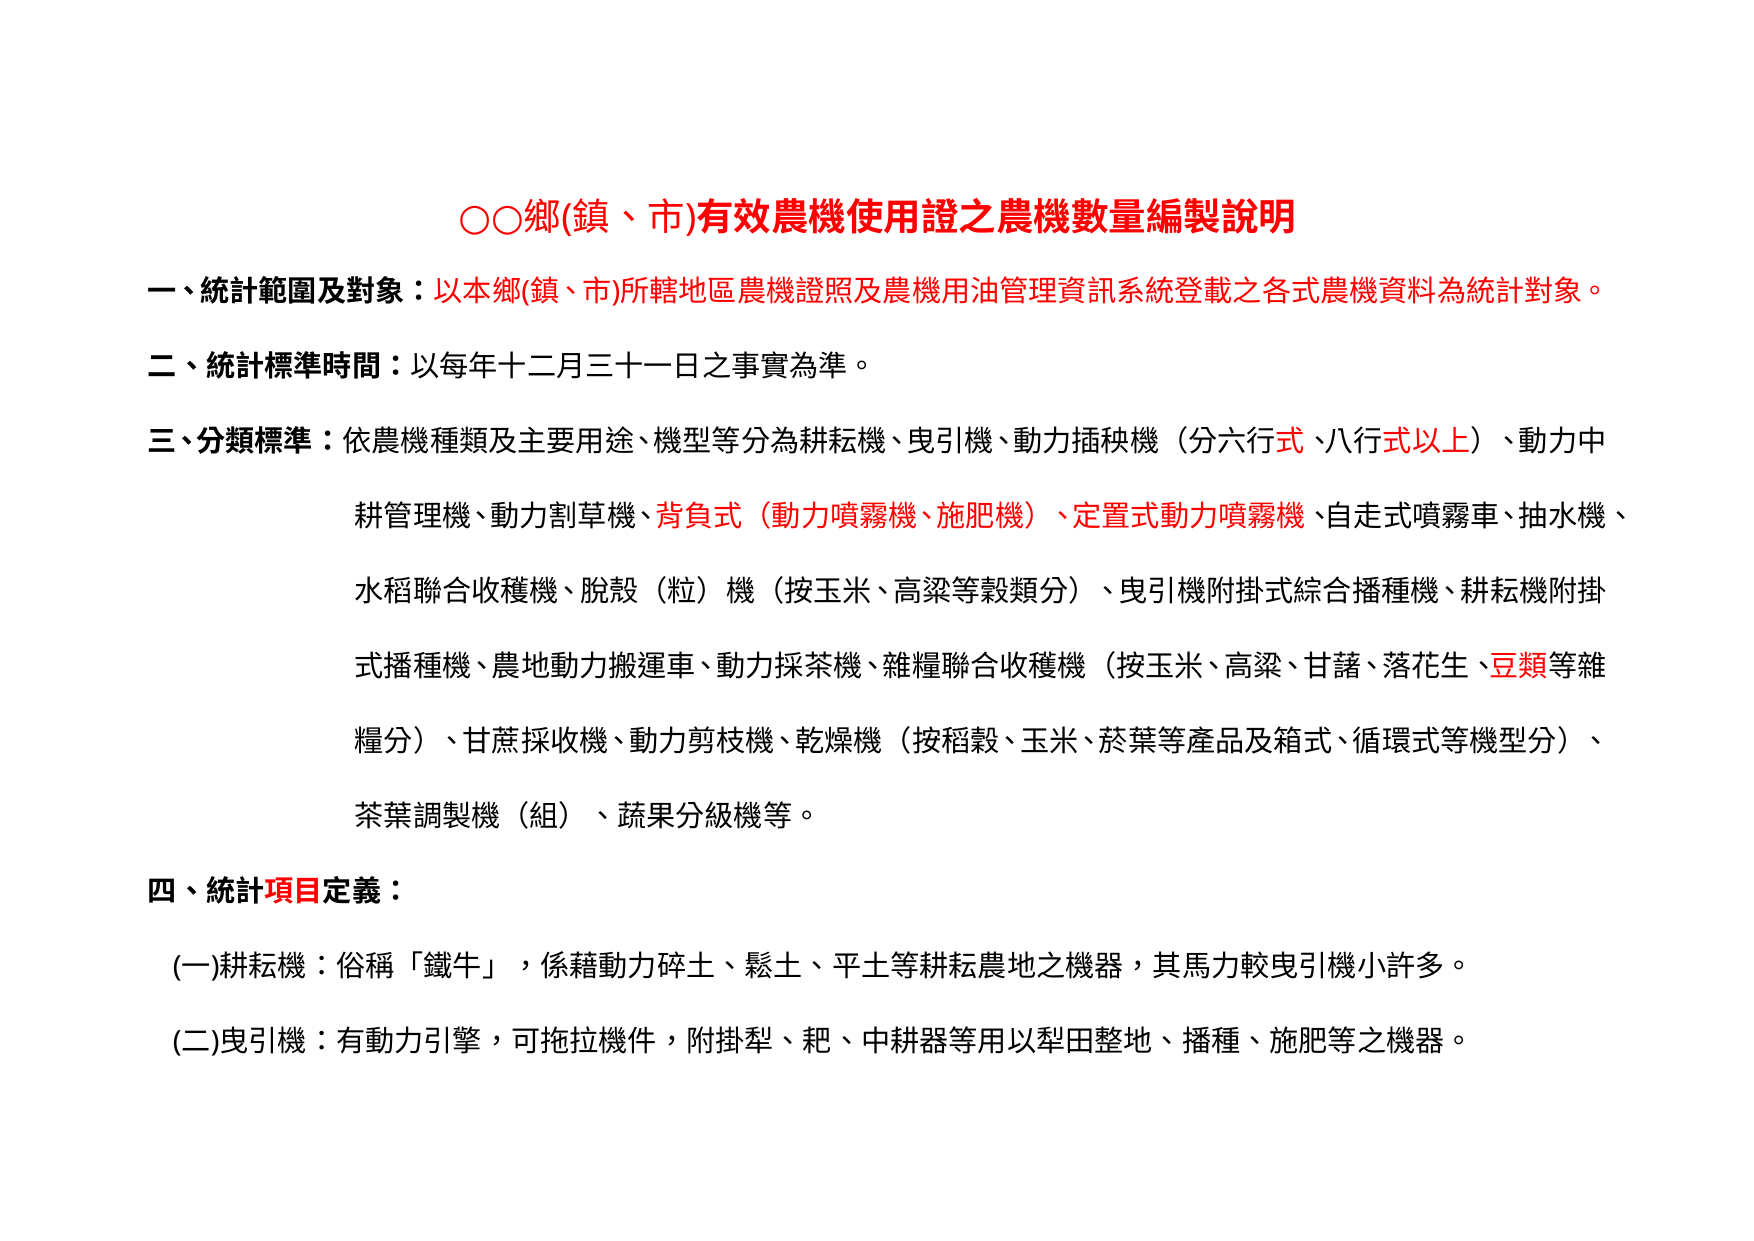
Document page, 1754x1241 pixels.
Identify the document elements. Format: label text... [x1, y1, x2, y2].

text (一)耕耘機：俗稱「鐵牛」，係藉動力碎土、鬆土、平土等耕耘農地之機器，其馬力較曳引機小許多。 [173, 926, 1606, 1001]
text 一、統計範圍及對象：以本鄉(鎮、市)所轄地區農機證照及農機用油管理資訊系統登載之各式農機資料為統計對象。 [148, 251, 1606, 326]
text ○○鄉(鎮、市)有效農機使用證之農機數量編製說明 [148, 176, 1606, 251]
text (二)曳引機：有動力引擎，可拖拉機件，附掛犁、耙、中耕器等用以犁田整地、播種、施肥等之機器。 [173, 1001, 1606, 1076]
text 三、分類標準：依農機種類及主要用途、機型等分為耕耘機、曳引機、動力插秧機（分六行式、八行式以上）、動力中耕管理機、動力割草機、背負式（動力噴霧機、施肥機）、定置式動力噴霧機、自走式噴霧車、抽水機、水稻聯合收穫機、脫殼（粒）機（按玉米、高粱等穀類分）、曳引機附掛式綜合播種機、耕耘機附掛式播種機、農地動力搬運車、動力採茶機、雜糧聯合收穫機（按玉米、高粱、甘藷、落花生、豆類等雜糧分）、甘蔗採收機、動力剪枝機、乾燥機（按稻穀、玉米、菸葉等產品及箱式、循環式等機型分）、茶葉調製機（組）、蔬果分級機等。 [148, 401, 1606, 851]
text 二、統計標準時間：以每年十二月三十一日之事實為準。 [148, 326, 1606, 401]
text 四、統計項目定義： [148, 851, 1606, 926]
